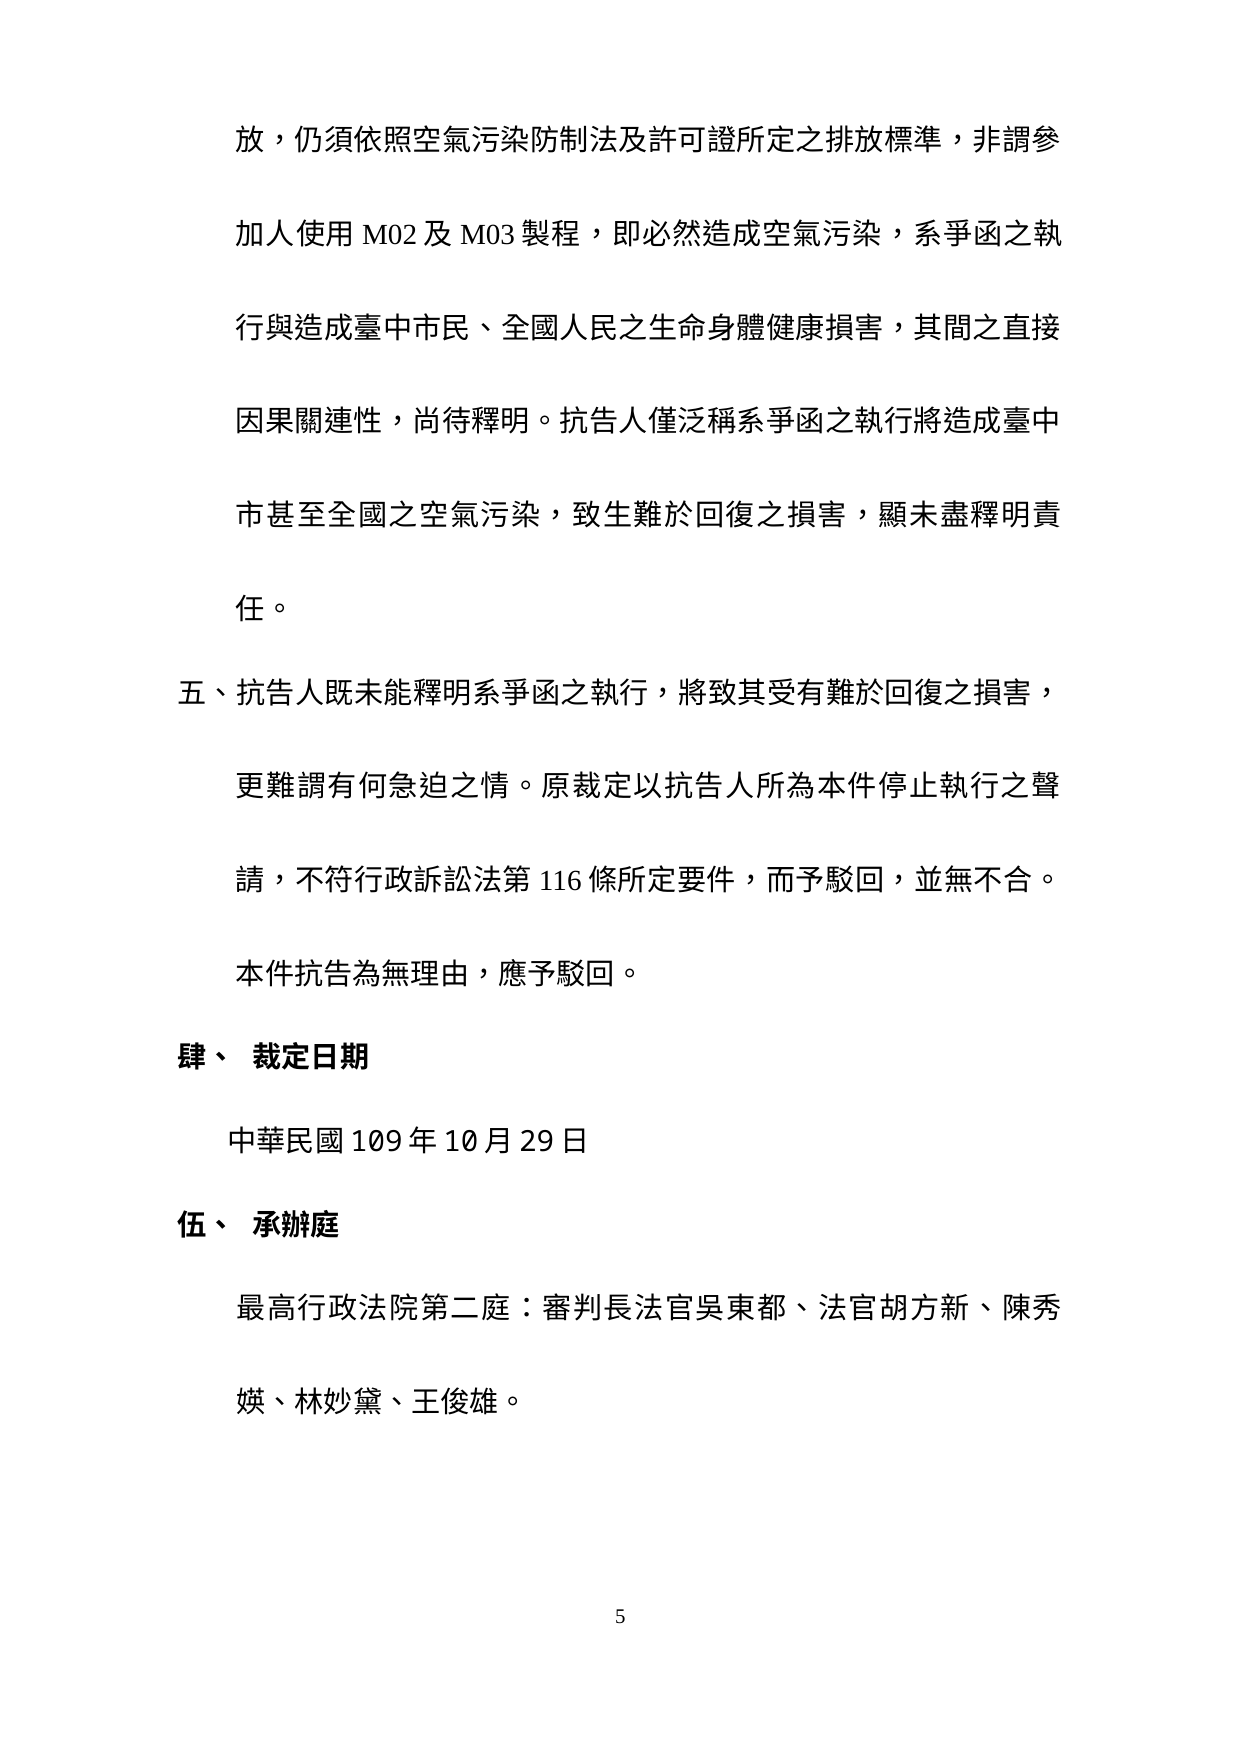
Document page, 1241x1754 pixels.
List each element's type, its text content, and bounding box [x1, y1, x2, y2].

text 五、抗告人既未能釋明系爭函之執行，將致其受有難於回復之損害，更難謂有何急迫之情。原裁定以抗告人所為本件停止執行之聲請，不符行政訴訟法第116條所定要件，而予駁回，並無不合。本件抗告為無理由，應予駁回。 [177, 649, 1063, 992]
list 承辦庭 [177, 1181, 1063, 1243]
text 最高行政法院第二庭：審判長法官吳東都、法官胡方新、陳秀媖、林妙黛、王俊雄。 [236, 1264, 1063, 1421]
text 中華民國109年10月29日 [227, 1097, 1063, 1160]
list 裁定日期 [177, 1013, 1063, 1076]
text 放，仍須依照空氣污染防制法及許可證所定之排放標準，非謂參加人使用M02及M03製程，即必然造成空氣污染，系爭函之執行與造成臺中市民、全國人民之生命身體健康損害，其間之直接因果關連性，尚待釋明。抗告人僅泛稱系爭函之執行將造成臺中市甚至全國之空氣污染，致生難於回復之損害，顯未盡釋明責任。 [177, 96, 1063, 627]
